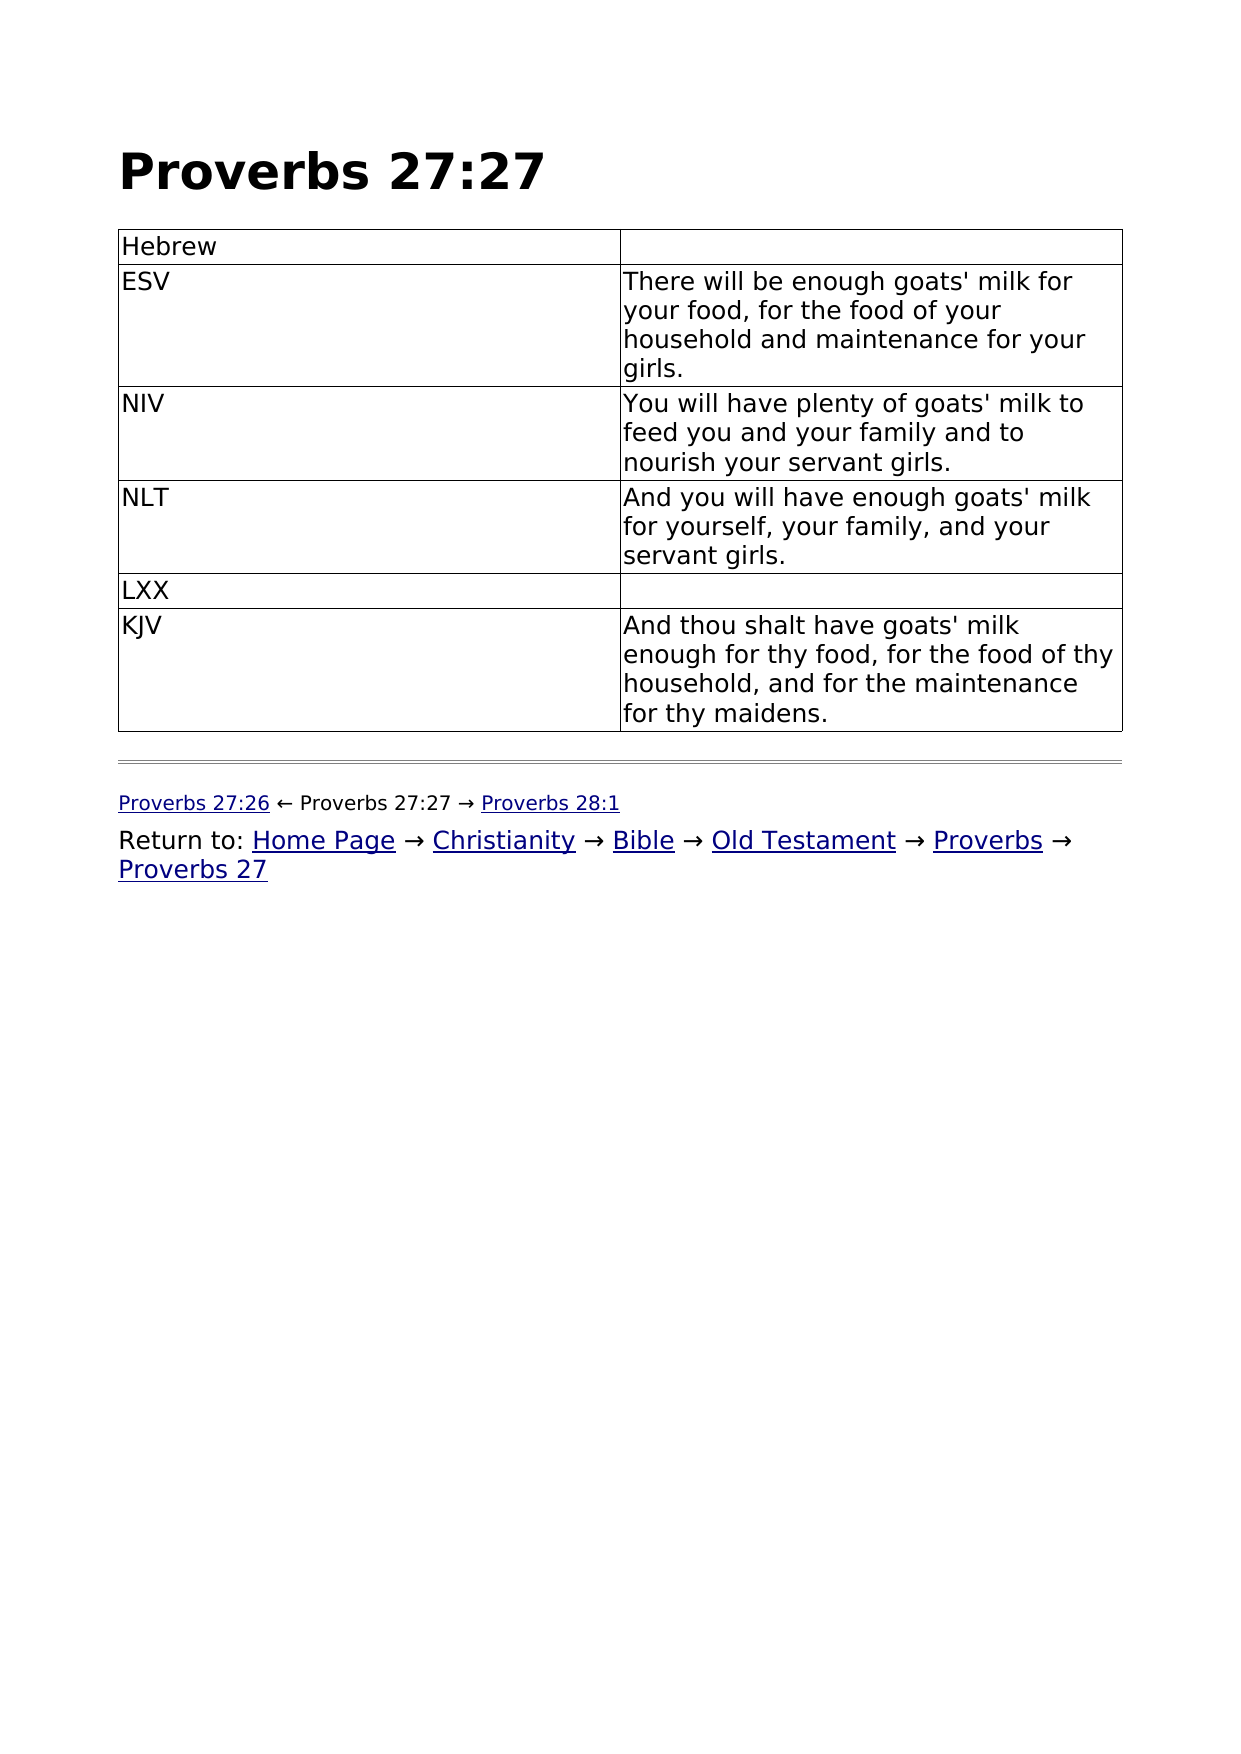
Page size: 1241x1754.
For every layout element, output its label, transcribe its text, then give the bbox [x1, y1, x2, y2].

table_cell [621, 574, 1122, 608]
text Proverbs 27:26 ← Proverbs 27:27 → Proverbs 28:1 [118, 792, 1122, 826]
table_cell And you will have enough goats' milk for yourself, your family, and your servant girls. [621, 481, 1122, 573]
text Return to: Home Page → Christianity → Bible → Old Testament → Proverbs → Proverbs 27 [118, 826, 1122, 884]
table_cell There will be enough goats' milk for your food, for the food of your household and maintenance for your girls. [621, 265, 1122, 386]
subtitle Proverbs 27:27 [118, 143, 1122, 201]
table_cell And thou shalt have goats' milk enough for thy food, for the food of thy household, and for the maintenance for thy maidens. [621, 609, 1122, 731]
table_cell ESV [119, 265, 620, 386]
table_header [621, 230, 1122, 264]
table_cell KJV [119, 609, 620, 731]
table_cell NLT [119, 481, 620, 573]
table_header Hebrew [119, 230, 620, 264]
table_cell LXX [119, 574, 620, 608]
table_cell You will have plenty of goats' milk to feed you and your family and to nourish your servant girls. [621, 387, 1122, 480]
table_cell NIV [119, 387, 620, 480]
